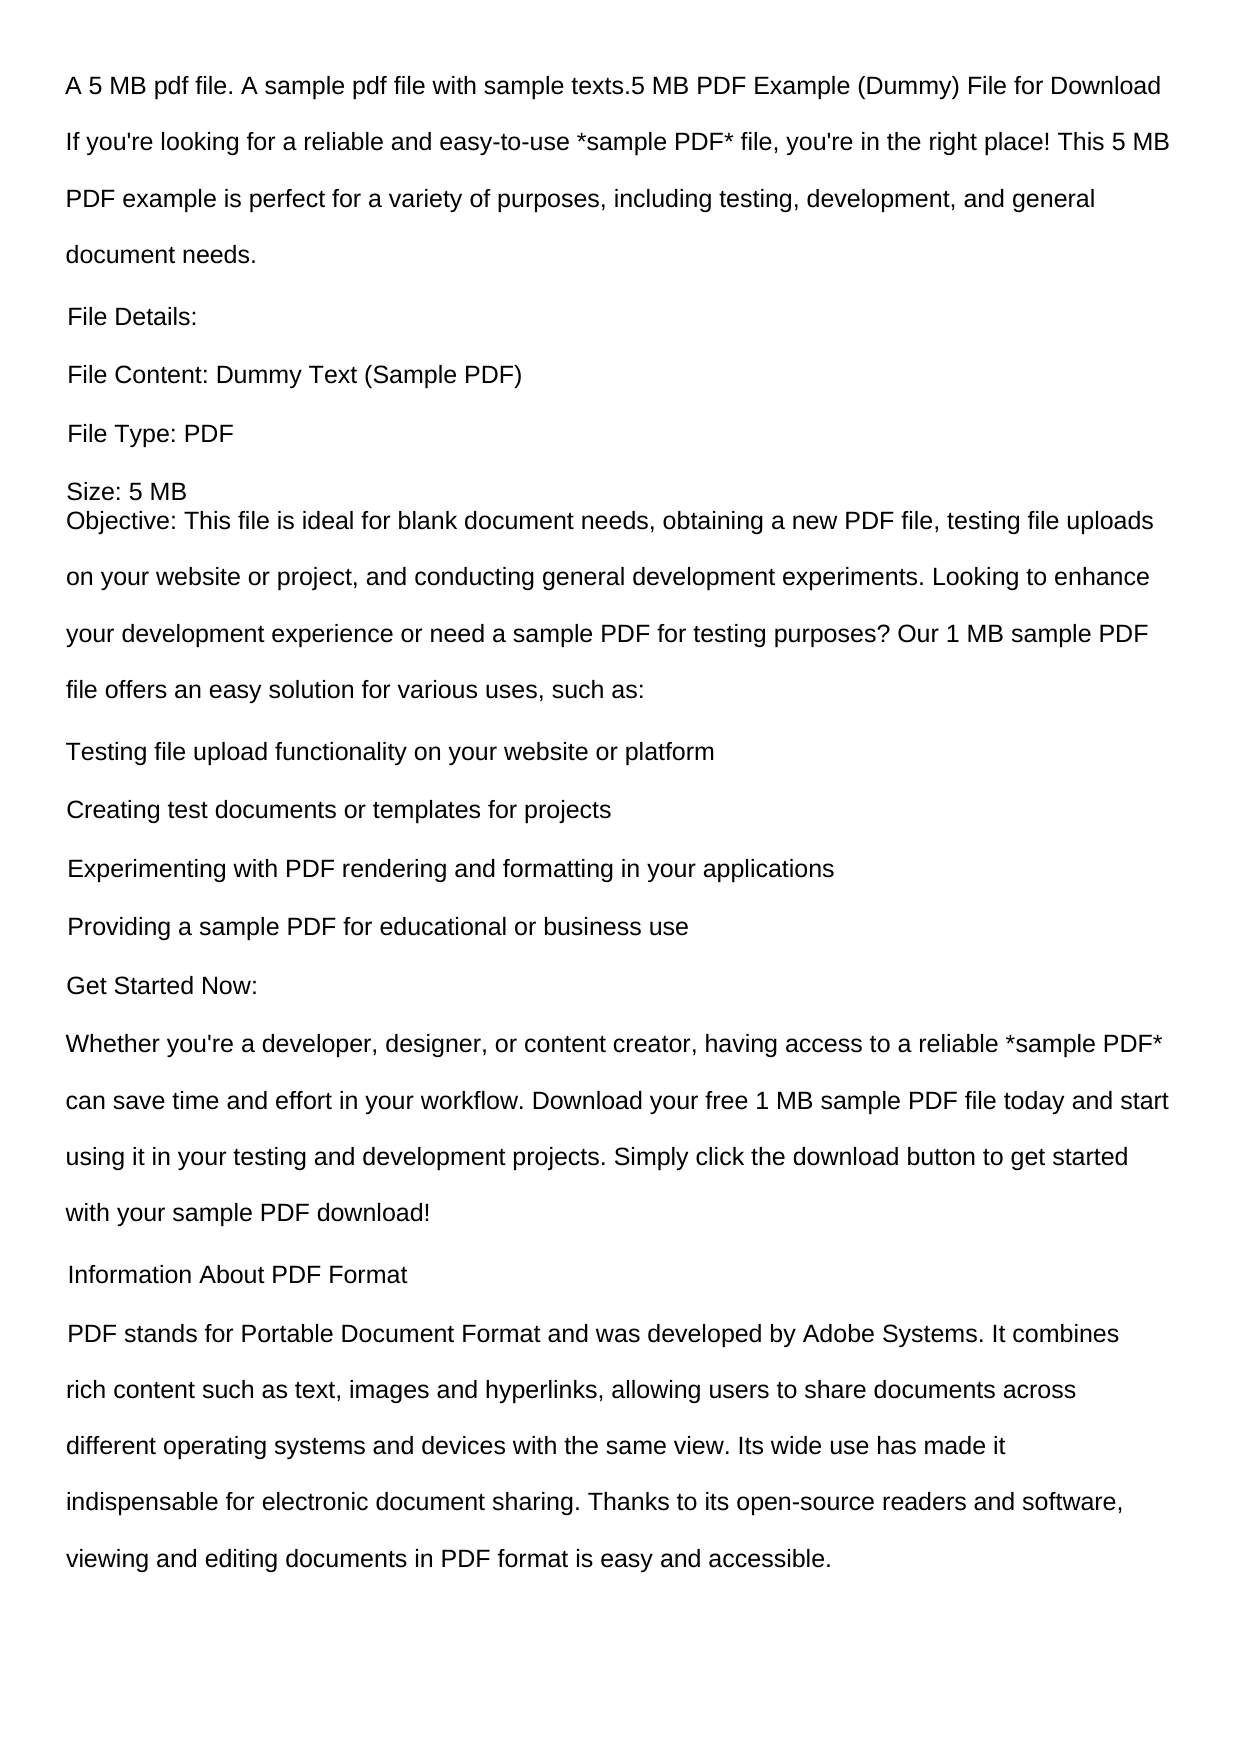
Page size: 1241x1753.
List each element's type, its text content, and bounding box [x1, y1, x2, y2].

text Experimenting with PDF rendering and formatting in your applications [67, 854, 1222, 882]
text A 5 MB pdf file. A sample pdf file with sample texts.5 MB PDF Example (Dummy) File for Download If you're looking for a reliable and easy-to-use *sample PDF* file, you're in the right place! This 5 MB PDF example is perfect for a variety of purposes, including testing, development, and general document needs. [65, 71, 1171, 268]
text Creating test documents or templates for projects [66, 795, 1222, 824]
text Size: 5 MB [66, 477, 1222, 506]
text File Type: PDF [67, 419, 1222, 447]
text PDF stands for Portable Document Format and was developed by Adobe Systems. It combines rich content such as text, images and hyperlinks, allowing users to share documents across different operating systems and devices with the same view. Its wide use has made it indispensable for electronic document sharing. Thanks to its open-source readers and software, viewing and editing documents in PDF format is easy and accessible. [66, 1318, 1166, 1572]
text Objective: This file is ideal for blank document needs, obtaining a new PDF file, testing file uploads on your website or project, and conducting general development experiments. Looking to enhance your development experience or need a sample PDF for testing purposes? Our 1 MB sample PDF file offers an easy solution for various uses, such as: [66, 506, 1165, 703]
text Testing file upload functionality on your website or platform [65, 737, 1222, 765]
text File Details: [67, 302, 1222, 330]
text Get Started Now: [66, 971, 1222, 999]
text Whether you're a developer, designer, or content creator, having access to a reliable *sample PDF* can save time and effort in your workflow. Download your free 1 MB sample PDF file today and start using it in your testing and development projects. Simply click the download button to get started with your sample PDF download! [65, 1029, 1170, 1227]
text File Content: Dummy Text (Sample PDF) [67, 360, 1222, 389]
text Information About PDF Format [67, 1260, 1222, 1289]
text Providing a sample PDF for educational or business use [67, 912, 1222, 941]
